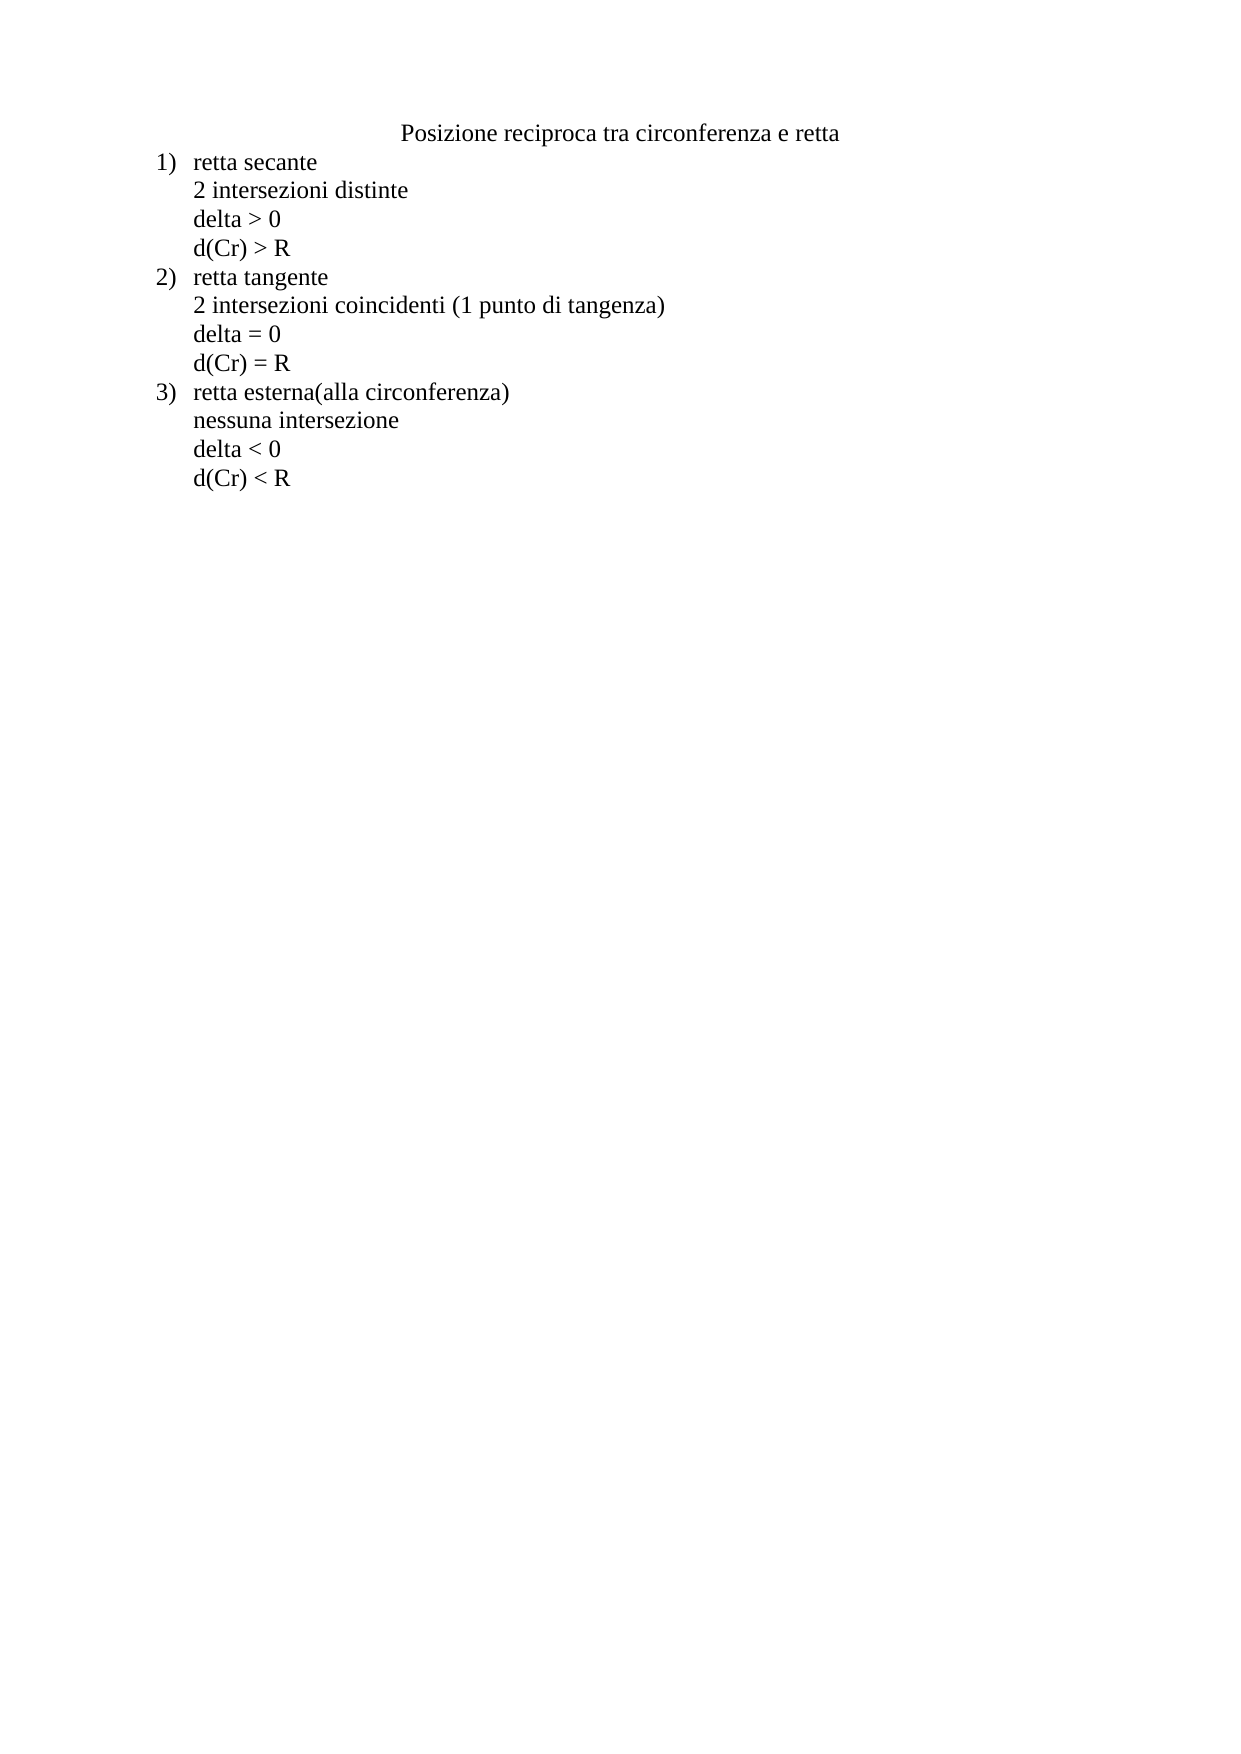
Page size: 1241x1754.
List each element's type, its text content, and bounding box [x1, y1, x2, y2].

text Posizione reciproca tra circonferenza e retta [118, 118, 1122, 147]
list 2 intersezioni distinte [156, 176, 1122, 204]
list retta tangente [156, 262, 1122, 291]
list d(Cr) = R [156, 348, 1122, 377]
list nessuna intersezione [156, 406, 1122, 434]
list d(Cr) > R [156, 233, 1122, 262]
list delta > 0 [156, 204, 1122, 233]
list delta < 0 [156, 434, 1122, 463]
list delta = 0 [156, 319, 1122, 348]
list retta esterna(alla circonferenza) [156, 377, 1122, 406]
list d(Cr) < R [156, 463, 1122, 492]
list 2 intersezioni coincidenti (1 punto di tangenza) [156, 291, 1122, 319]
list retta secante [156, 147, 1122, 176]
